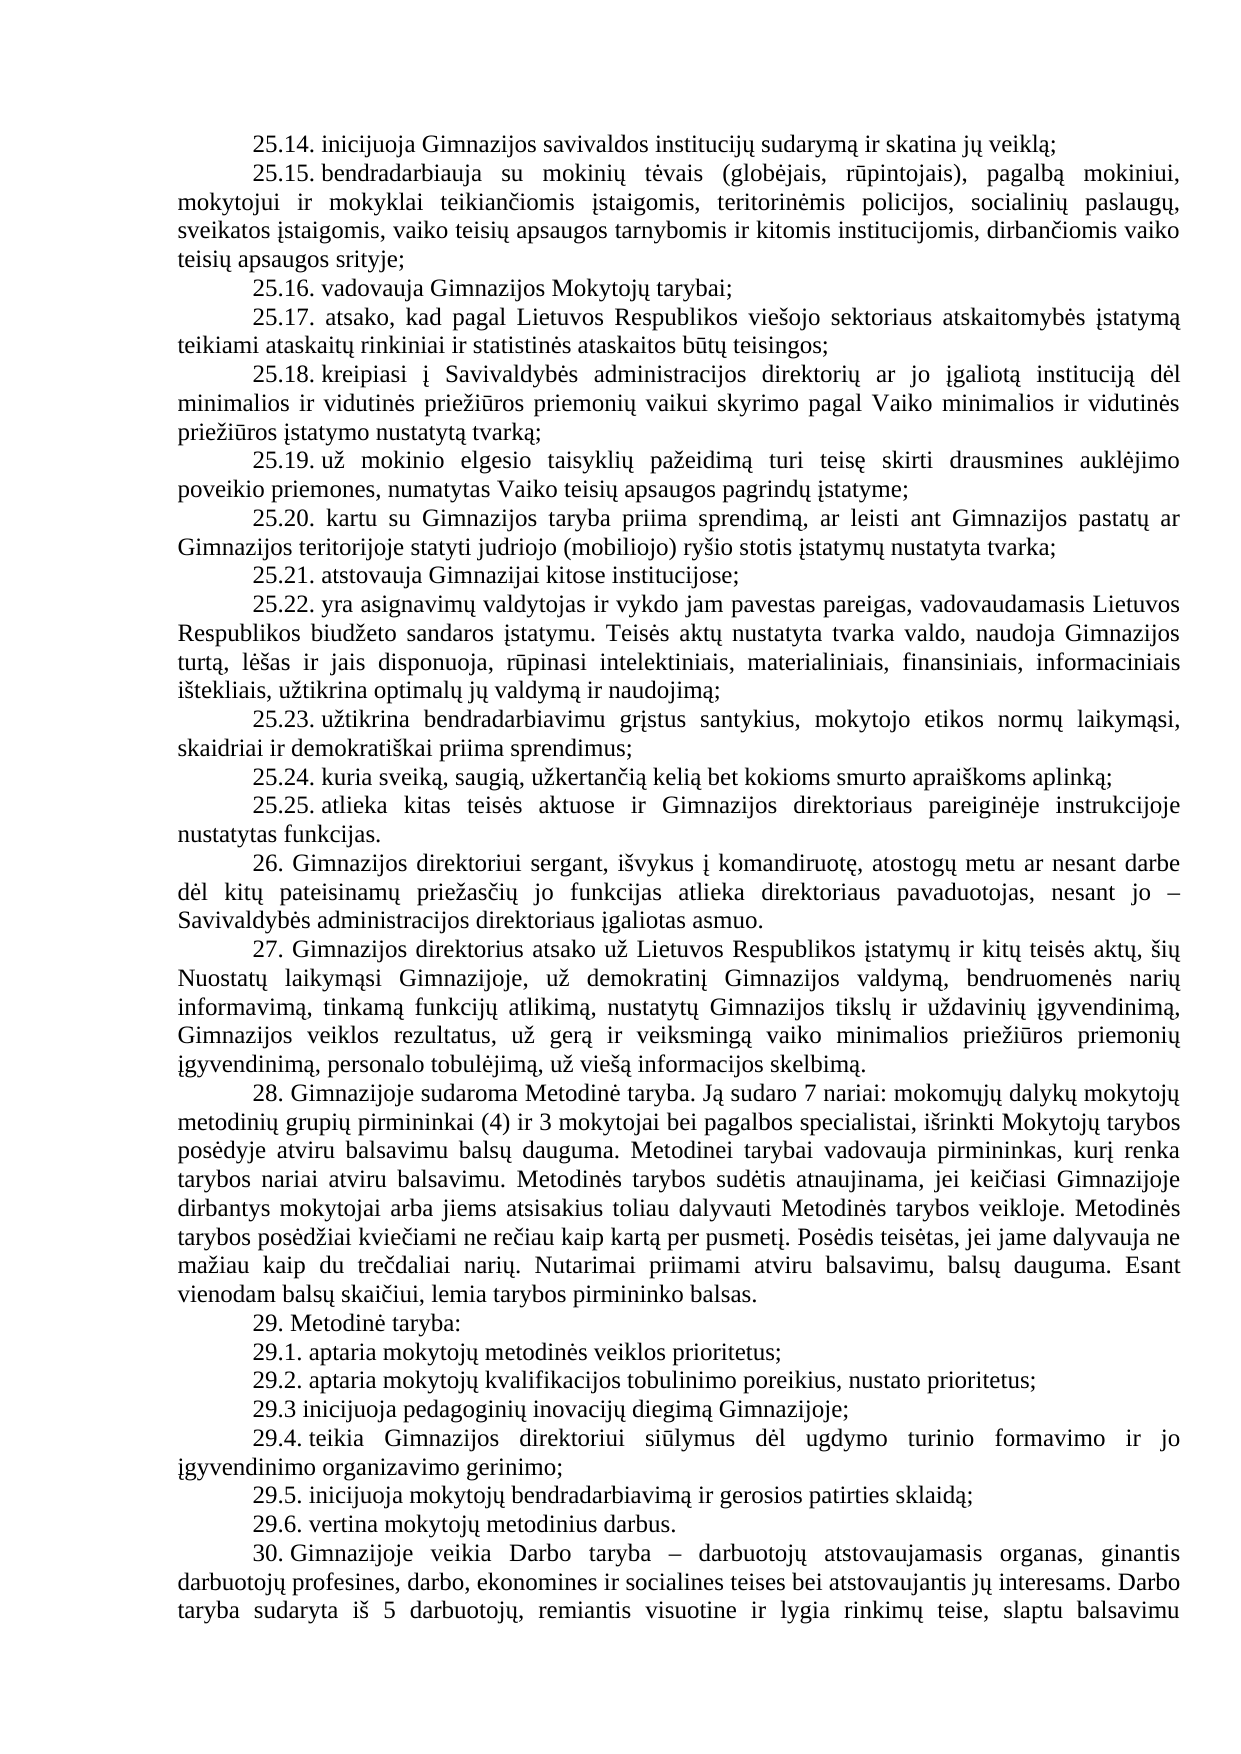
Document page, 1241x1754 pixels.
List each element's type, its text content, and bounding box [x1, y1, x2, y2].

text 25.24. kuria sveiką, saugią, užkertančią kelią bet kokioms smurto apraiškoms aplinką; [177, 762, 1181, 790]
text 28. Gimnazijoje sudaroma Metodinė taryba. Ją sudaro 7 nariai: mokomųjų dalykų mokytojų metodinių grupių pirmininkai (4) ir 3 mokytojai bei pagalbos specialistai, išrinkti Mokytojų tarybos posėdyje atviru balsavimu balsų dauguma. Metodinei tarybai vadovauja pirmininkas, kurį renka tarybos nariai atviru balsavimu. Metodinės tarybos sudėtis atnaujinama, jei keičiasi Gimnazijoje dirbantys mokytojai arba jiems atsisakius toliau dalyvauti Metodinės tarybos veikloje. Metodinės tarybos posėdžiai kviečiami ne rečiau kaip kartą per pusmetį. Posėdis teisėtas, jei jame dalyvauja ne mažiau kaip du trečdaliai narių. Nutarimai priimami atviru balsavimu, balsų dauguma. Esant vienodam balsų skaičiui, lemia tarybos pirmininko balsas. [177, 1078, 1181, 1308]
text 25.16. vadovauja Gimnazijos Mokytojų tarybai; [177, 273, 1181, 302]
text 25.17. atsako, kad pagal Lietuvos Respublikos viešojo sektoriaus atskaitomybės įstatymą teikiami ataskaitų rinkiniai ir statistinės ataskaitos būtų teisingos; [177, 302, 1181, 359]
text 25.19. už mokinio elgesio taisyklių pažeidimą turi teisę skirti drausmines auklėjimo poveikio priemones, numatytas Vaiko teisių apsaugos pagrindų įstatyme; [177, 445, 1181, 503]
text 29. Metodinė taryba: [177, 1308, 1181, 1337]
text 25.21. atstovauja Gimnazijai kitose institucijose; [177, 560, 1181, 589]
text 29.1. aptaria mokytojų metodinės veiklos prioritetus; [177, 1337, 1181, 1365]
text 25.23. užtikrina bendradarbiavimu grįstus santykius, mokytojo etikos normų laikymąsi, skaidriai ir demokratiškai priima sprendimus; [177, 704, 1181, 762]
text 30. Gimnazijoje veikia Darbo taryba – darbuotojų atstovaujamasis organas, ginantis darbuotojų profesines, darbo, ekonomines ir socialines teises bei atstovaujantis jų interesams. Darbo taryba sudaryta iš 5 darbuotojų, remiantis visuotine ir lygia rinkimų teise, slaptu balsavimu [177, 1538, 1181, 1624]
text 25.18. kreipiasi į Savivaldybės administracijos direktorių ar jo įgaliotą instituciją dėl minimalios ir vidutinės priežiūros priemonių vaikui skyrimo pagal Vaiko minimalios ir vidutinės priežiūros įstatymo nustatytą tvarką; [177, 359, 1181, 445]
text 25.14. inicijuoja Gimnazijos savivaldos institucijų sudarymą ir skatina jų veiklą; [177, 129, 1181, 158]
text 29.3 inicijuoja pedagoginių inovacijų diegimą Gimnazijoje; [177, 1394, 1181, 1423]
text 25.25. atlieka kitas teisės aktuose ir Gimnazijos direktoriaus pareiginėje instrukcijoje nustatytas funkcijas. [177, 790, 1181, 848]
text 29.5. inicijuoja mokytojų bendradarbiavimą ir gerosios patirties sklaidą; [177, 1480, 1181, 1509]
text 25.15. bendradarbiauja su mokinių tėvais (globėjais, rūpintojais), pagalbą mokiniui, mokytojui ir mokyklai teikiančiomis įstaigomis, teritorinėmis policijos, socialinių paslaugų, sveikatos įstaigomis, vaiko teisių apsaugos tarnybomis ir kitomis institucijomis, dirbančiomis vaiko teisių apsaugos srityje; [177, 158, 1181, 273]
text 27. Gimnazijos direktorius atsako už Lietuvos Respublikos įstatymų ir kitų teisės aktų, šių Nuostatų laikymąsi Gimnazijoje, už demokratinį Gimnazijos valdymą, bendruomenės narių informavimą, tinkamą funkcijų atlikimą, nustatytų Gimnazijos tikslų ir uždavinių įgyvendinimą, Gimnazijos veiklos rezultatus, už gerą ir veiksmingą vaiko minimalios priežiūros priemonių įgyvendinimą, personalo tobulėjimą, už viešą informacijos skelbimą. [177, 934, 1181, 1078]
text 29.2. aptaria mokytojų kvalifikacijos tobulinimo poreikius, nustato prioritetus; [177, 1365, 1181, 1394]
text 25.22. yra asignavimų valdytojas ir vykdo jam pavestas pareigas, vadovaudamasis Lietuvos Respublikos biudžeto sandaros įstatymu. Teisės aktų nustatyta tvarka valdo, naudoja Gimnazijos turtą, lėšas ir jais disponuoja, rūpinasi intelektiniais, materialiniais, finansiniais, informaciniais ištekliais, užtikrina optimalų jų valdymą ir naudojimą; [177, 589, 1181, 704]
text 26. Gimnazijos direktoriui sergant, išvykus į komandiruotę, atostogų metu ar nesant darbe dėl kitų pateisinamų priežasčių jo funkcijas atlieka direktoriaus pavaduotojas, nesant jo – Savivaldybės administracijos direktoriaus įgaliotas asmuo. [177, 848, 1181, 934]
text 29.4. teikia Gimnazijos direktoriui siūlymus dėl ugdymo turinio formavimo ir jo įgyvendinimo organizavimo gerinimo; [177, 1423, 1181, 1480]
text 29.6. vertina mokytojų metodinius darbus. [177, 1509, 1181, 1538]
text 25.20. kartu su Gimnazijos taryba priima sprendimą, ar leisti ant Gimnazijos pastatų ar Gimnazijos teritorijoje statyti judriojo (mobiliojo) ryšio stotis įstatymų nustatyta tvarka; [177, 503, 1181, 560]
